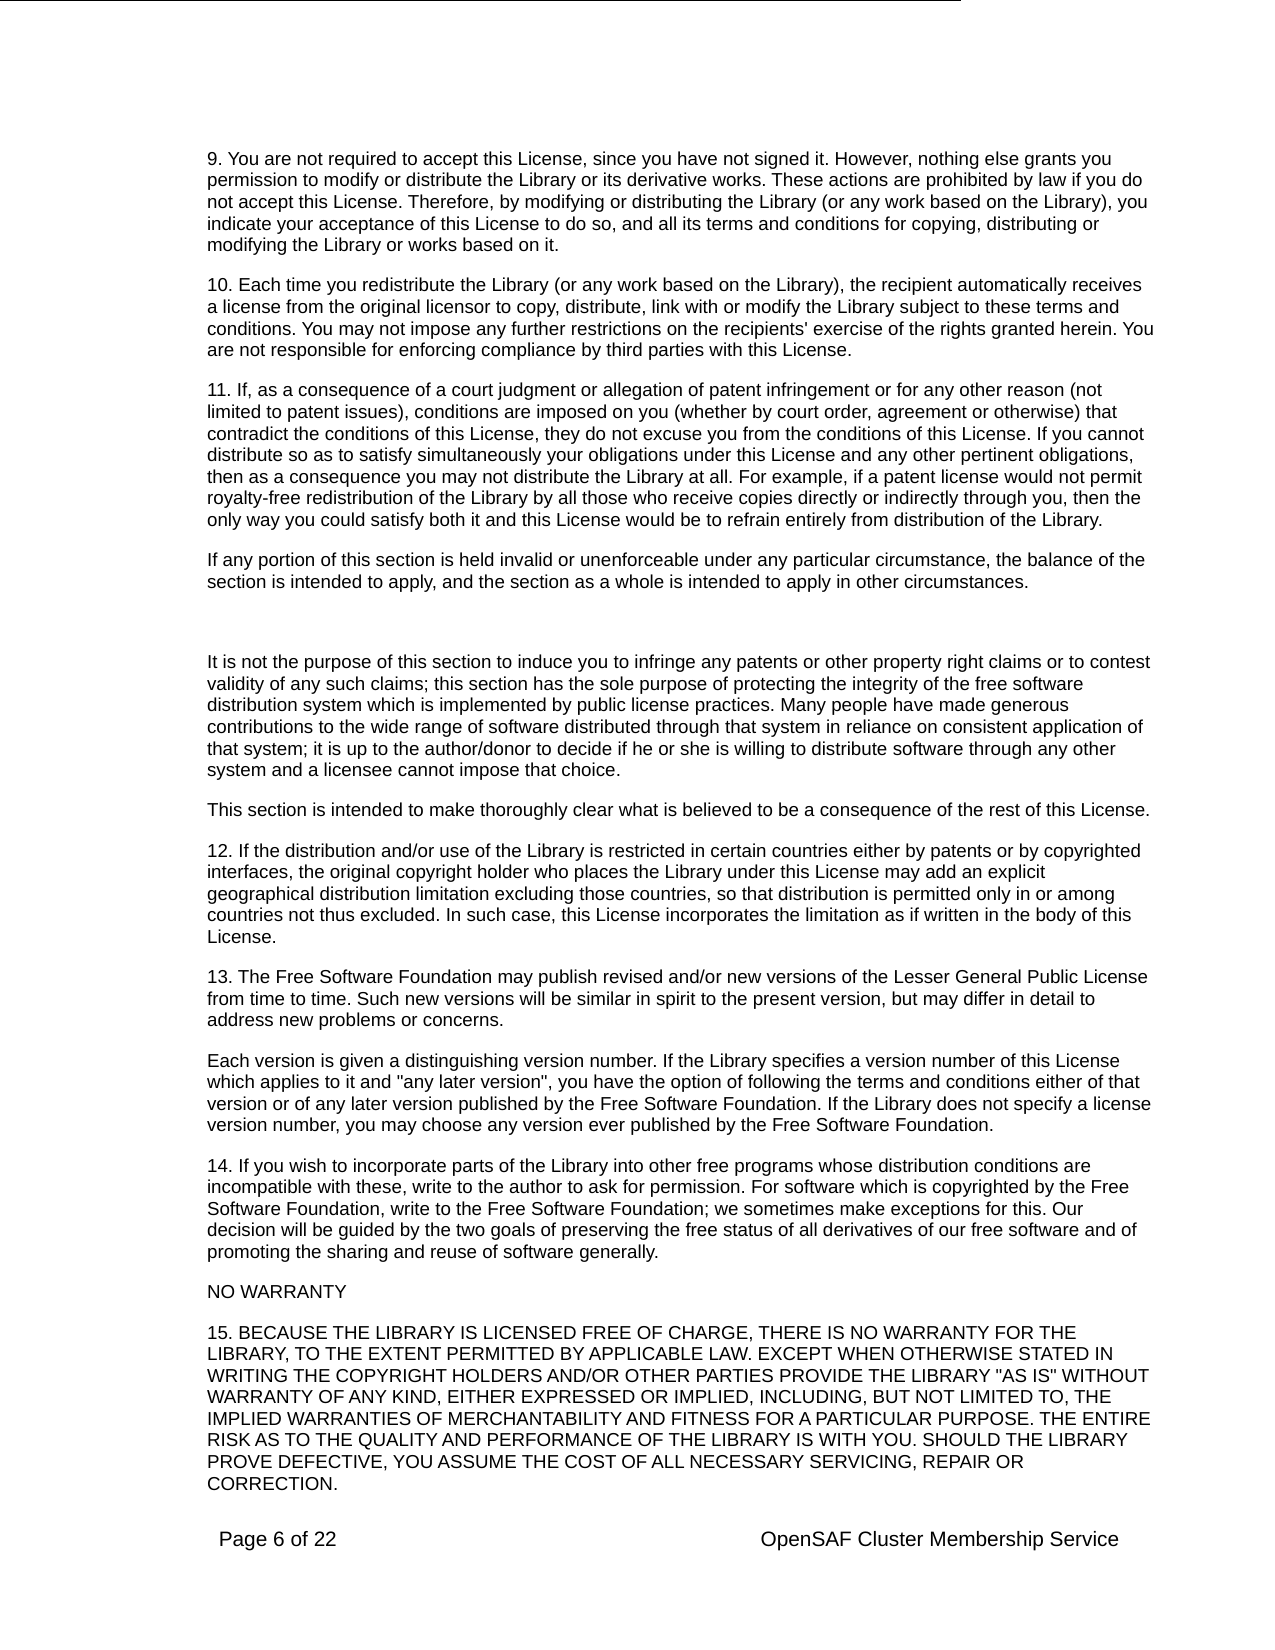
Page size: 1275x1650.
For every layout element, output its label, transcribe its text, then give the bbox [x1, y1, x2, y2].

text 14. If you wish to incorporate parts of the Library into other free programs whose distribution conditions are incompatible with these, write to the author to ask for permission. For software which is copyrighted by the Free Software Foundation, write to the Free Software Foundation; we sometimes make exceptions for this. Our decision will be guided by the two goals of preserving the free status of all derivatives of our free software and of promoting the sharing and reuse of software generally. [207, 1154, 1157, 1262]
text NO WARRANTY [207, 1281, 1157, 1303]
text If any portion of this section is held invalid or unenforceable under any particular circumstance, the balance of the section is intended to apply, and the section as a whole is intended to apply in other circumstances. [207, 549, 1157, 592]
text 10. Each time you redistribute the Library (or any work based on the Library), the recipient automatically receives a license from the original licensor to copy, distribute, link with or modify the Library subject to these terms and conditions. You may not impose any further restrictions on the recipients' exercise of the rights granted herein. You are not responsible for enforcing compliance by third parties with this License. [207, 274, 1157, 361]
text 9. You are not required to accept this License, since you have not signed it. However, nothing else grants you permission to modify or distribute the Library or its derivative works. These actions are prohibited by law if you do not accept this License. Therefore, by modifying or distributing the Library (or any work based on the Library), you indicate your acceptance of this License to do so, and all its terms and conditions for copying, distributing or modifying the Library or works based on it. [207, 148, 1157, 256]
text 15. BECAUSE THE LIBRARY IS LICENSED FREE OF CHARGE, THERE IS NO WARRANTY FOR THE LIBRARY, TO THE EXTENT PERMITTED BY APPLICABLE LAW. EXCEPT WHEN OTHERWISE STATED IN WRITING THE COPYRIGHT HOLDERS AND/OR OTHER PARTIES PROVIDE THE LIBRARY "AS IS" WITHOUT WARRANTY OF ANY KIND, EITHER EXPRESSED OR IMPLIED, INCLUDING, BUT NOT LIMITED TO, THE IMPLIED WARRANTIES OF MERCHANTABILITY AND FITNESS FOR A PARTICULAR PURPOSE. THE ENTIRE RISK AS TO THE QUALITY AND PERFORMANCE OF THE LIBRARY IS WITH YOU. SHOULD THE LIBRARY PROVE DEFECTIVE, YOU ASSUME THE COST OF ALL NECESSARY SERVICING, REPAIR OR CORRECTION. [207, 1321, 1157, 1494]
text This section is intended to make thoroughly clear what is believed to be a consequence of the rest of this License. [207, 799, 1157, 821]
text 13. The Free Software Foundation may publish revised and/or new versions of the Lesser General Public License from time to time. Such new versions will be similar in spirit to the present version, but may differ in detail to address new problems or concerns. [207, 966, 1157, 1031]
text 12. If the distribution and/or use of the Library is restricted in certain countries either by patents or by copyrighted interfaces, the original copyright holder who places the Library under this License may add an explicit geographical distribution limitation excluding those countries, so that distribution is permitted only in or among countries not thus excluded. In such case, this License incorporates the limitation as if written in the body of this License. [207, 839, 1157, 947]
text It is not the purpose of this section to induce you to infringe any patents or other property right claims or to contest validity of any such claims; this section has the sole purpose of protecting the integrity of the free software distribution system which is implemented by public license practices. Many people have made generous contributions to the wide range of software distributed through that system in reliance on consistent application of that system; it is up to the author/donor to decide if he or she is willing to distribute software through any other system and a licensee cannot impose that choice. [207, 651, 1157, 781]
text 11. If, as a consequence of a court judgment or allegation of patent infringement or for any other reason (not limited to patent issues), conditions are imposed on you (whether by court order, agreement or otherwise) that contradict the conditions of this License, they do not excuse you from the conditions of this License. If you cannot distribute so as to satisfy simultaneously your obligations under this License and any other pertinent obligations, then as a consequence you may not distribute the Library at all. For example, if a patent license would not permit royalty-free redistribution of the Library by all those who receive copies directly or indirectly through you, then the only way you could satisfy both it and this License would be to refrain entirely from distribution of the Library. [207, 379, 1157, 530]
text Each version is given a distinguishing version number. If the Library specifies a version number of this License which applies to it and "any later version", you have the option of following the terms and conditions either of that version or of any later version published by the Free Software Foundation. If the Library does not specify a license version number, you may choose any version ever published by the Free Software Foundation. [207, 1049, 1157, 1136]
